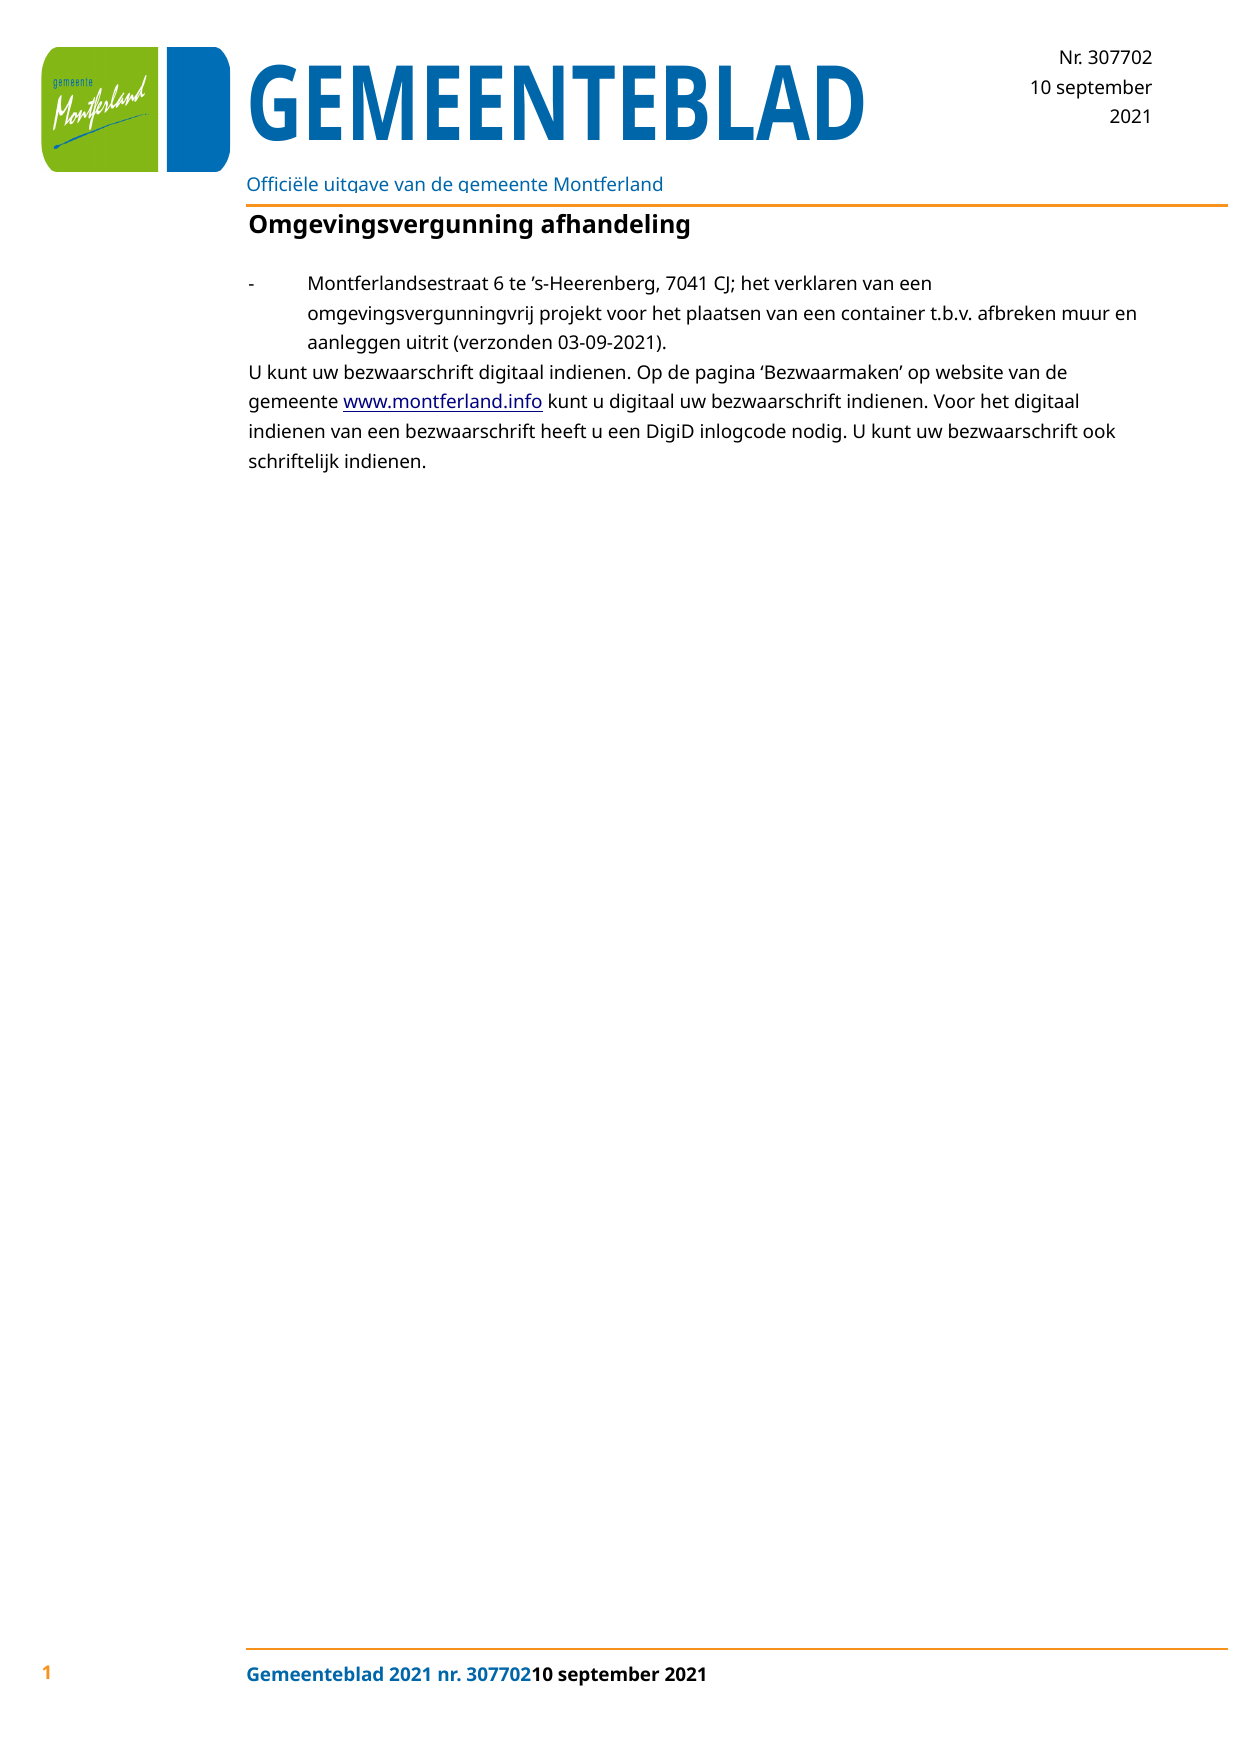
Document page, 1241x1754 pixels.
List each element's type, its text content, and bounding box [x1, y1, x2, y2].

picture [41, 47, 231, 172]
text Omgevingsvergunning afhandeling [248, 207, 1152, 241]
list Montferlandsestraat 6 te ’s-Heerenberg, 7041 CJ; het verklaren van een omgevingsvergunningvrij projekt voor het plaatsen van een container t.b.v. afbreken muur en aanleggen uitrit (verzonden 03-09-2021). [248, 270, 1152, 355]
text U kunt uw bezwaarschrift digitaal indienen. Op de pagina ‘Bezwaarmaken’ op website van de gemeente www.montferland.info kunt u digitaal uw bezwaarschrift indienen. Voor het digitaal indienen van een bezwaarschrift heeft u een DigiD inlogcode nodig. U kunt uw bezwaarschrift ook schriftelijk indienen. [248, 359, 1152, 473]
